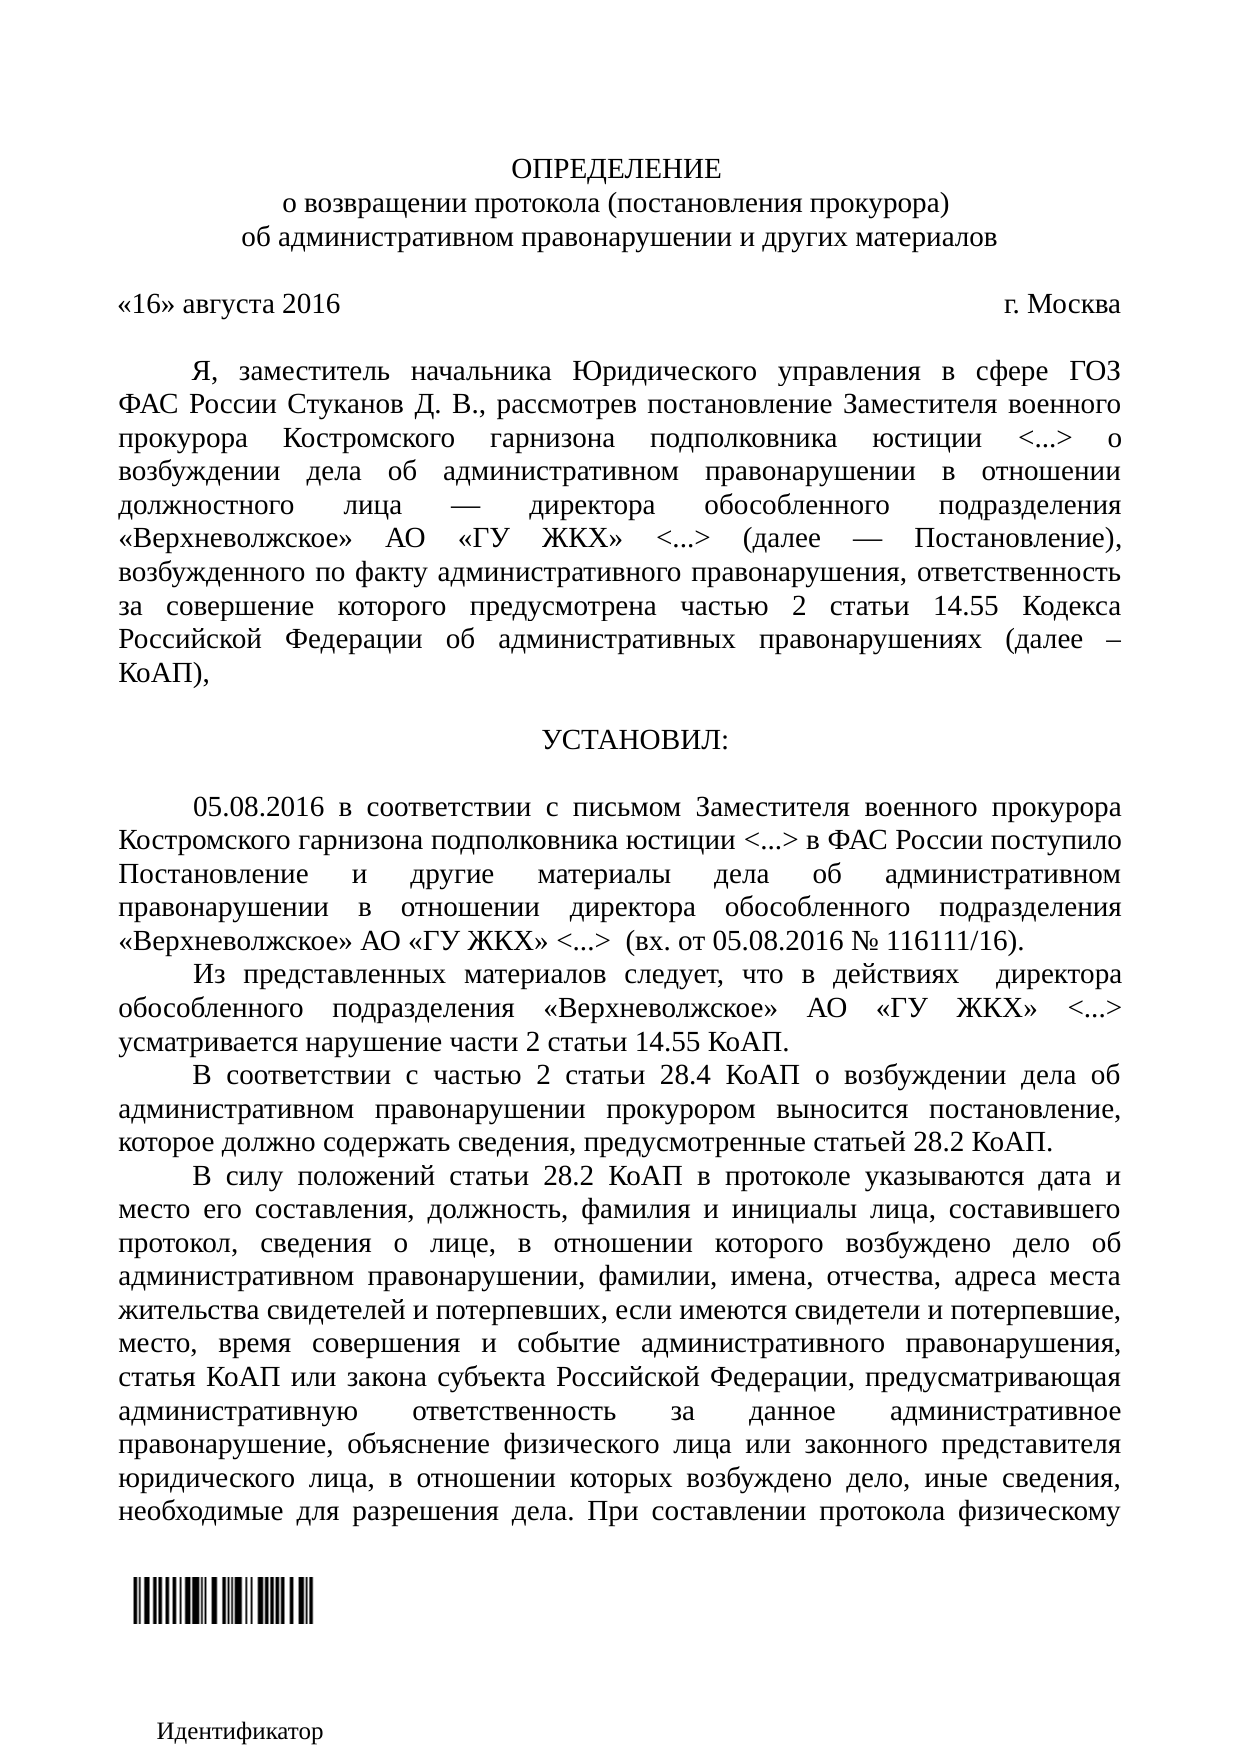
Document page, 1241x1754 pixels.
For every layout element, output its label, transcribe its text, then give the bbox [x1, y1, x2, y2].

text 05.08.2016 в соответствии с письмом Заместителя военного прокурора Костромского гарнизона подполковника юстиции <...> в ФАС России поступило Постановление и другие материалы дела об административном правонарушении в отношении директора обособленного подразделения «Верхневолжское» АО «ГУ ЖКХ» <...> (вх. от 05.08.2016 № 116111/16). [118, 789, 1122, 957]
text УСТАНОВИЛ: [118, 722, 1122, 755]
text о возвращении протокола (постановления прокурора) [117, 185, 1122, 219]
text В силу положений статьи 28.2 КоАП в протоколе указываются дата и место его составления, должность, фамилия и инициалы лица, составившего протокол, сведения о лице, в отношении которого возбуждено дело об административном правонарушении, фамилии, имена, отчества, адреса места жительства свидетелей и потерпевших, если имеются свидетели и потерпевшие, место, время совершения и событие административного правонарушения, статья КоАП или закона субъекта Российской Федерации, предусматривающая административную ответственность за данное административное правонарушение, объяснение физического лица или законного представителя юридического лица, в отношении которых возбуждено дело, иные сведения, необходимые для разрешения дела. При составлении протокола физическому [118, 1158, 1122, 1527]
text «16» августа 2016 г. Москва [117, 286, 1122, 319]
text ОПРЕДЕЛЕНИЕ [118, 152, 1122, 185]
text Из представленных материалов следует, что в действиях директора обособленного подразделения «Верхневолжское» АО «ГУ ЖКХ» <...> усматривается нарушение части 2 статьи 14.55 КоАП. [118, 957, 1122, 1057]
text Я, заместитель начальника Юридического управления в сфере ГОЗ ФАС России Стуканов Д. В., рассмотрев постановление Заместителя военного прокурора Костромского гарнизона подполковника юстиции <...> о возбуждении дела об административном правонарушении в отношении должностного лица — директора обособленного подразделения «Верхневолжское» АО «ГУ ЖКХ» <...> (далее — Постановление), возбужденного по факту административного правонарушения, ответственность за совершение которого предусмотрена частью 2 статьи 14.55 Кодекса Российской Федерации об административных правонарушениях (далее – КоАП), [118, 353, 1122, 688]
text В соответствии с частью 2 статьи 28.4 КоАП о возбуждении дела об административном правонарушении прокурором выносится постановление, которое должно содержать сведения, предусмотренные статьей 28.2 КоАП. [118, 1057, 1122, 1158]
text об административном правонарушении и других материалов [117, 219, 1122, 252]
picture [118, 1577, 331, 1624]
